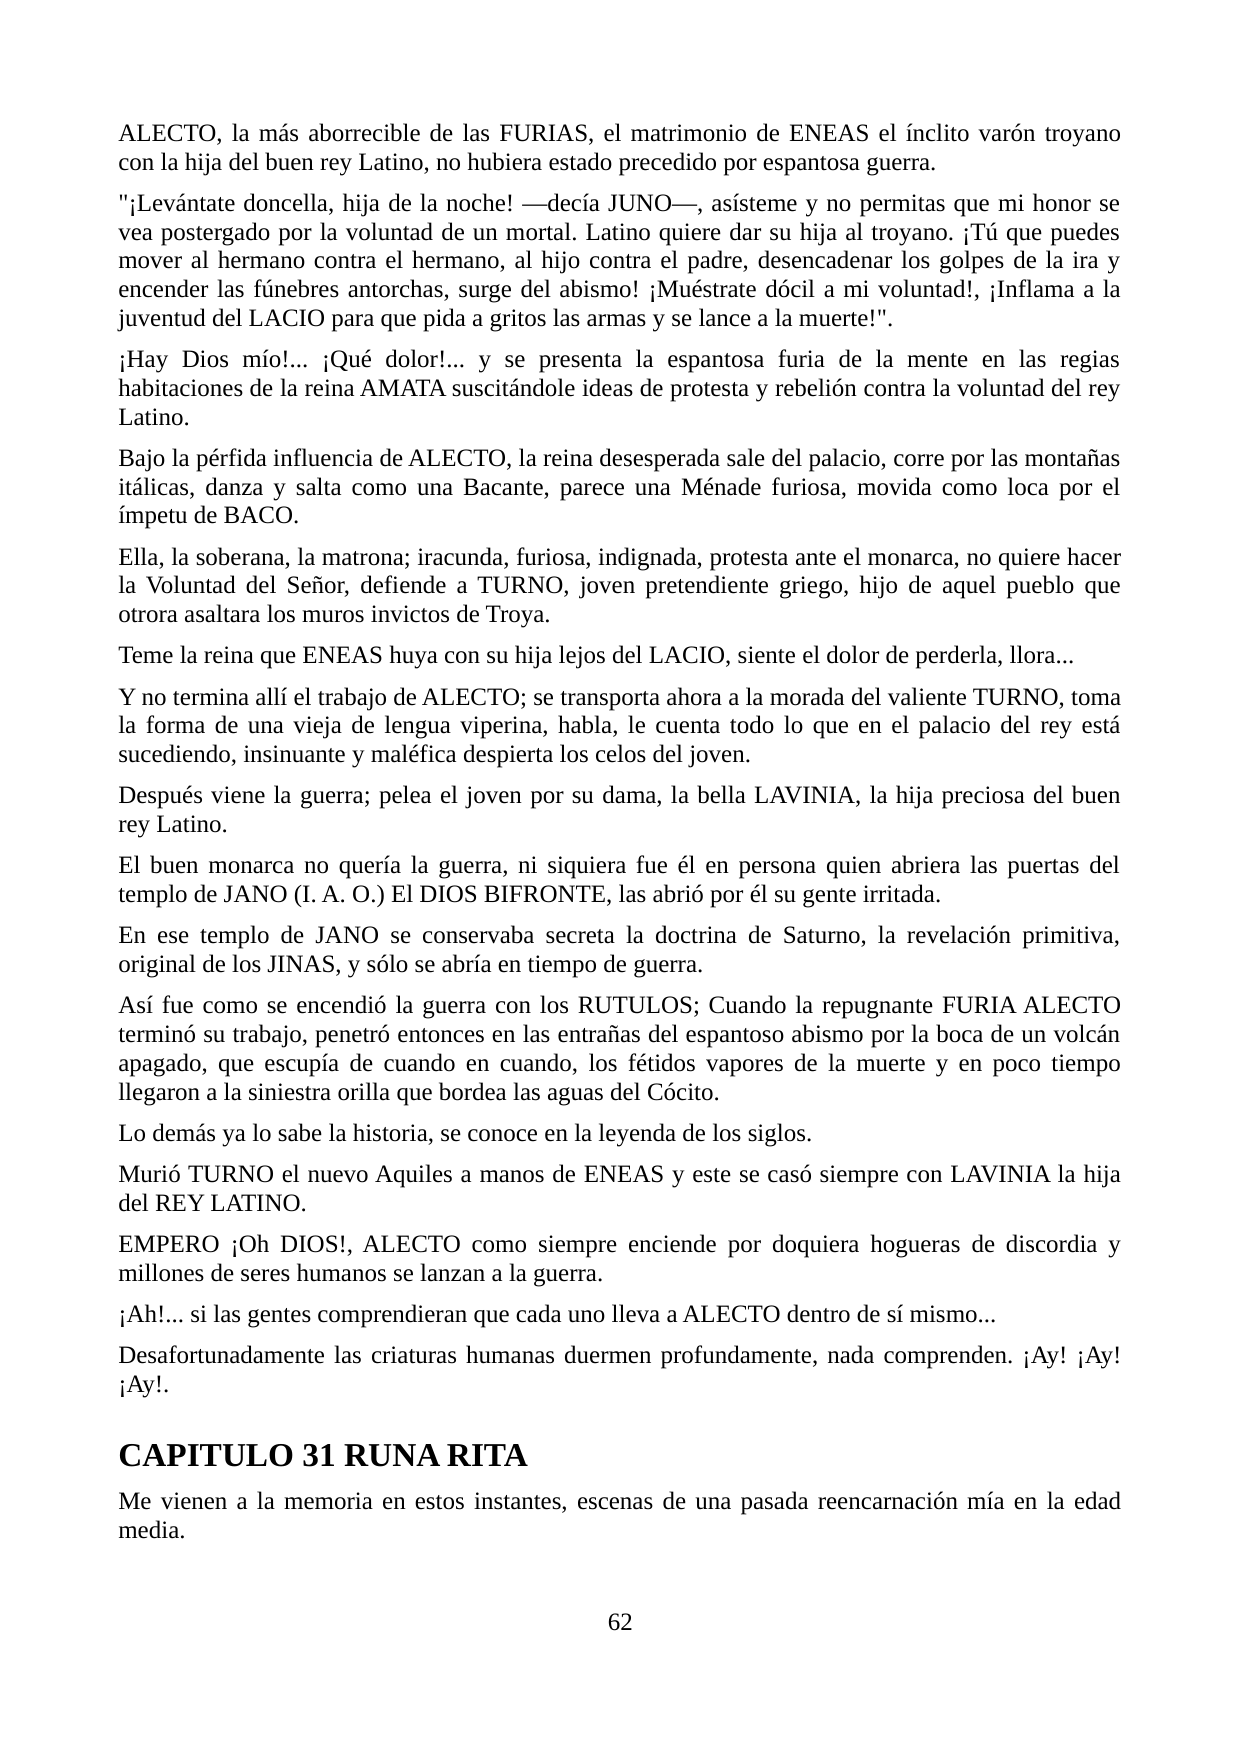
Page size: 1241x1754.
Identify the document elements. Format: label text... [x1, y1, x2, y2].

text En ese templo de JANO se conservaba secreta la doctrina de Saturno, la revelación primitiva, original de los JINAS, y sólo se abría en tiempo de guerra. [118, 921, 1122, 978]
text El buen monarca no quería la guerra, ni siquiera fue él en persona quien abriera las puertas del templo de JANO (I. A. O.) El DIOS BIFRONTE, las abrió por él su gente irritada. [118, 851, 1122, 908]
text Y no termina allí el trabajo de ALECTO; se transporta ahora a la morada del valiente TURNO, toma la forma de una vieja de lengua viperina, habla, le cuenta todo lo que en el palacio del rey está sucediendo, insinuante y maléfica despierta los celos del joven. [118, 682, 1122, 768]
subtitle CAPITULO 31 RUNA RITA [118, 1436, 1122, 1474]
text EMPERO ¡Oh DIOS!, ALECTO como siempre enciende por doquiera hogueras de discordia y millones de seres humanos se lanzan a la guerra. [118, 1229, 1122, 1287]
text Teme la reina que ENEAS huya con su hija lejos del LACIO, siente el dolor de perderla, llora... [118, 641, 1122, 669]
text Lo demás ya lo sabe la historia, se conoce en la leyenda de los siglos. [118, 1118, 1122, 1147]
text "¡Levántate doncella, hija de la noche! —decía JUNO—, asísteme y no permitas que mi honor se vea postergado por la voluntad de un mortal. Latino quiere dar su hija al troyano. ¡Tú que puedes mover al hermano contra el hermano, al hijo contra el padre, desencadenar los golpes de la ira y encender las fúnebres antorchas, surge del abismo! ¡Muéstrate dócil a mi voluntad!, ¡Inflama a la juventud del LACIO para que pida a gritos las armas y se lance a la muerte!". [118, 188, 1122, 332]
text ALECTO, la más aborrecible de las FURIAS, el matrimonio de ENEAS el ínclito varón troyano con la hija del buen rey Latino, no hubiera estado precedido por espantosa guerra. [118, 118, 1122, 176]
text ¡Hay Dios mío!... ¡Qué dolor!... y se presenta la espantosa furia de la mente en las regias habitaciones de la reina AMATA suscitándole ideas de protesta y rebelión contra la voluntad del rey Latino. [118, 344, 1122, 431]
text Me vienen a la memoria en estos instantes, escenas de una pasada reencarnación mía en la edad media. [118, 1486, 1122, 1544]
text Después viene la guerra; pelea el joven por su dama, la bella LAVINIA, la hija preciosa del buen rey Latino. [118, 781, 1122, 838]
text Desafortunadamente las criaturas humanas duermen profundamente, nada comprenden. ¡Ay! ¡Ay! ¡Ay!. [118, 1341, 1122, 1398]
text Así fue como se encendió la guerra con los RUTULOS; Cuando la repugnante FURIA ALECTO terminó su trabajo, penetró entonces en las entrañas del espantoso abismo por la boca de un volcán apagado, que escupía de cuando en cuando, los fétidos vapores de la muerte y en poco tiempo llegaron a la siniestra orilla que bordea las aguas del Cócito. [118, 991, 1122, 1106]
text Ella, la soberana, la matrona; iracunda, furiosa, indignada, protesta ante el monarca, no quiere hacer la Voluntad del Señor, defiende a TURNO, joven pretendiente griego, hijo de aquel pueblo que otrora asaltara los muros invictos de Troya. [118, 542, 1122, 628]
text Bajo la pérfida influencia de ALECTO, la reina desesperada sale del palacio, corre por las montañas itálicas, danza y salta como una Bacante, parece una Ménade furiosa, movida como loca por el ímpetu de BACO. [118, 443, 1122, 529]
text ¡Ah!... si las gentes comprendieran que cada uno lleva a ALECTO dentro de sí mismo... [118, 1299, 1122, 1328]
text Murió TURNO el nuevo Aquiles a manos de ENEAS y este se casó siempre con LAVINIA la hija del REY LATINO. [118, 1159, 1122, 1217]
